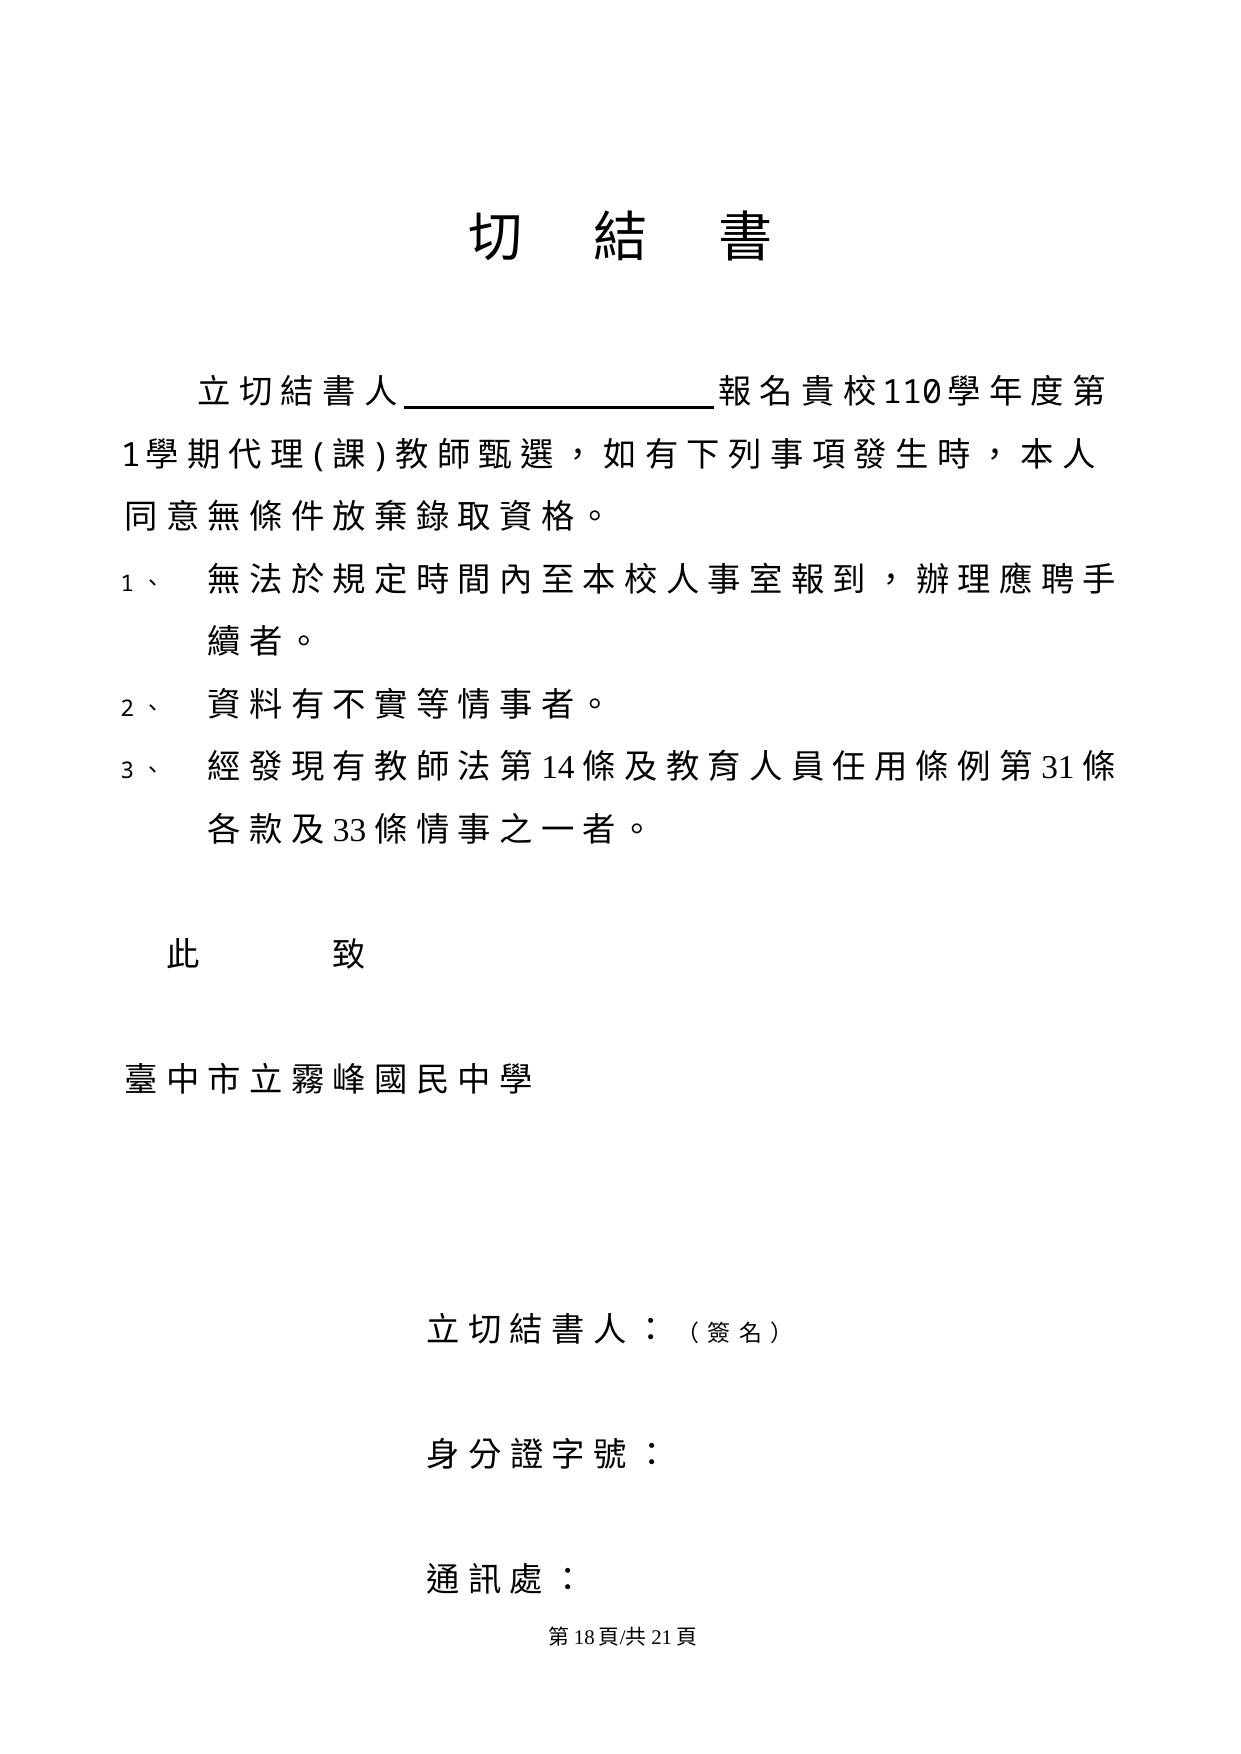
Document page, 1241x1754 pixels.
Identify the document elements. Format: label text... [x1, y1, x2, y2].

text 臺中市立霧峰國民中學 [120, 1035, 1120, 1098]
list 無法於規定時間內至本校人事室報到，辦理應聘手續者。 [120, 535, 1120, 660]
text 身分證字號： [120, 1410, 1120, 1473]
text 切 結 書 [120, 160, 1120, 285]
text 此 致 [120, 910, 1120, 973]
list 經發現有教師法第14條及教育人員任用條例第31條各款及33條情事之一者。 [120, 723, 1120, 848]
text 立切結書人 報名貴校110學年度第1學期代理(課)教師甄選，如有下列事項發生時，本人同意無條件放棄錄取資格。 [120, 348, 1120, 535]
list 資料有不實等情事者。 [120, 660, 1120, 723]
text 通訊處： [120, 1535, 1120, 1598]
text 立切結書人：（簽名） [120, 1285, 1120, 1348]
